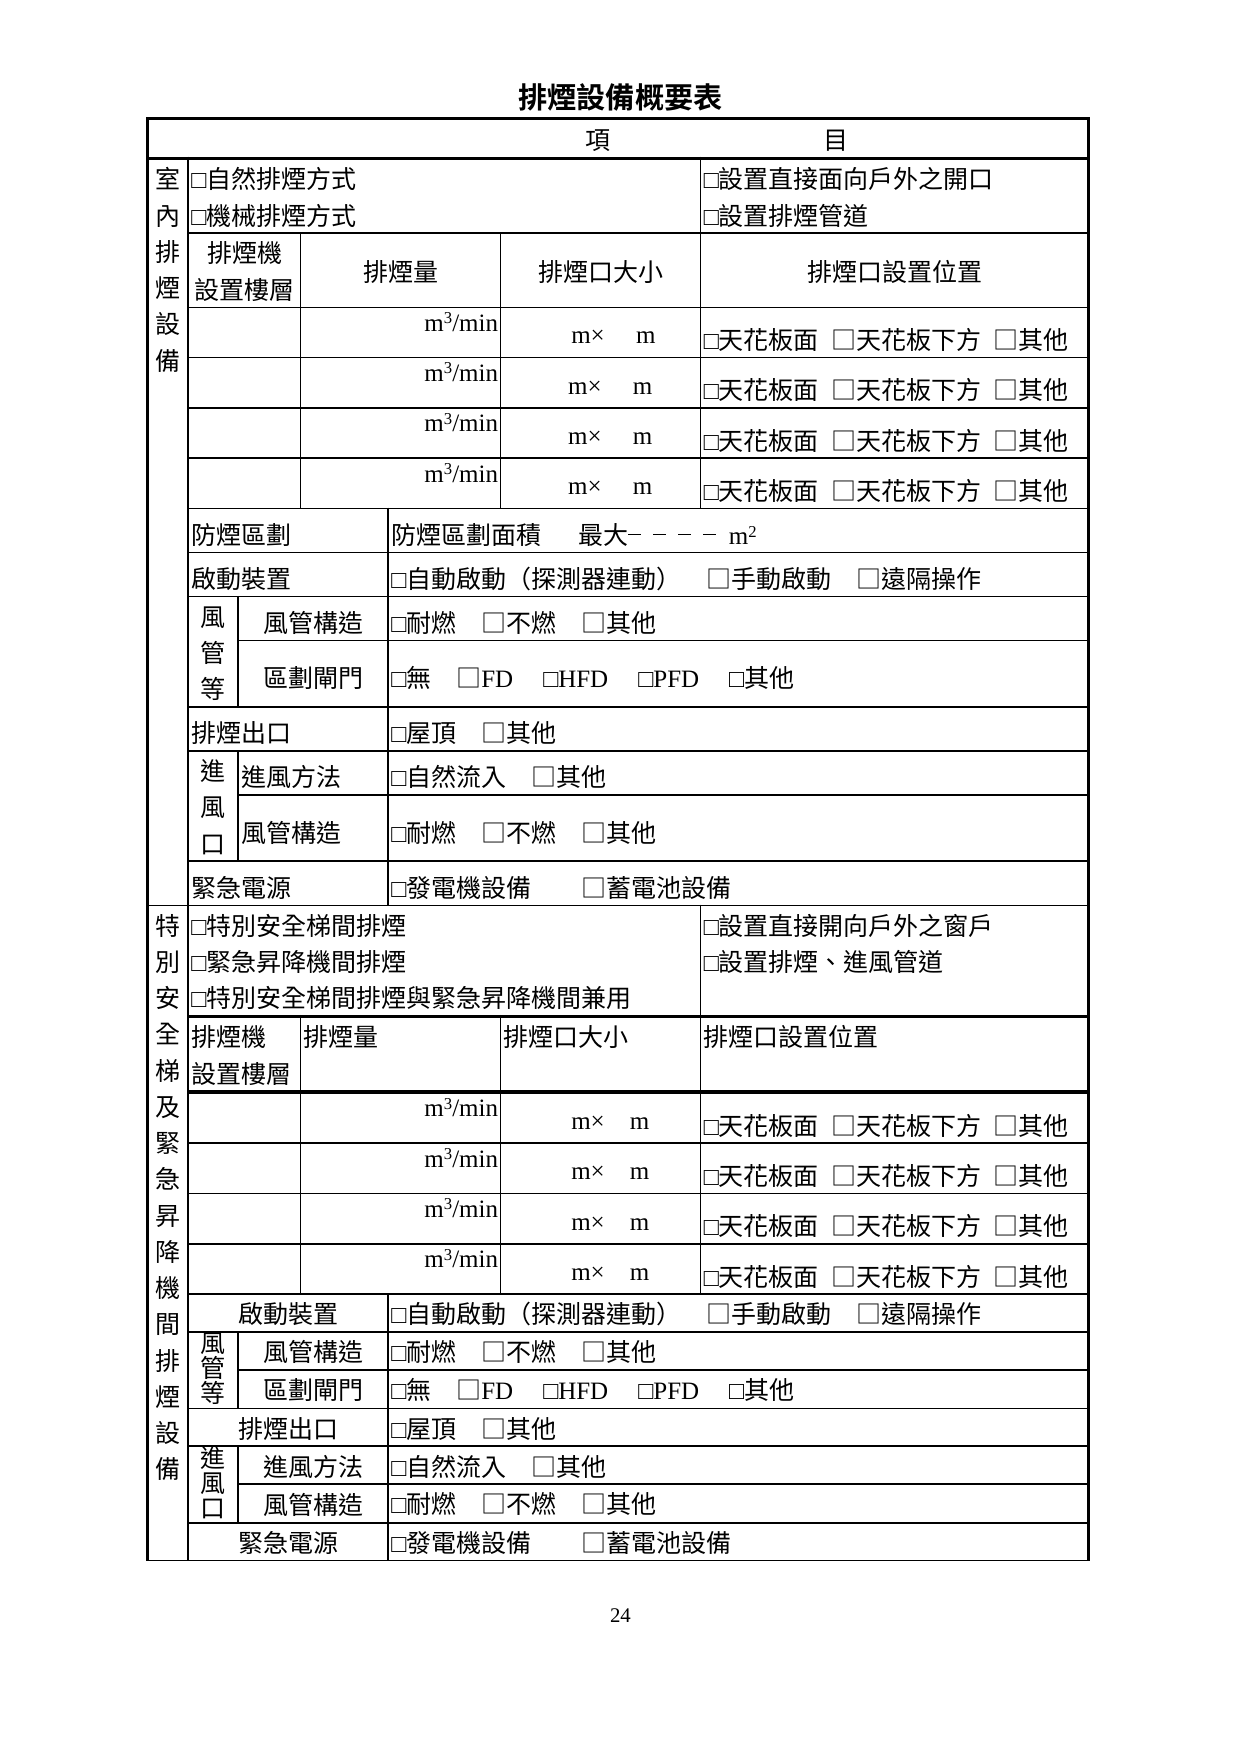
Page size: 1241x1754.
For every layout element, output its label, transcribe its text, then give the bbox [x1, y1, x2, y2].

table_cell m× m [501, 308, 700, 357]
table_cell □屋頂 □其他 [389, 1409, 1087, 1445]
table_cell m3/min [301, 409, 500, 457]
table_cell 風管構造 [239, 1333, 387, 1369]
table_cell 室 內 排 煙設備 [149, 160, 187, 904]
table_cell 風管構造 [239, 796, 387, 860]
table_cell m× m [501, 1094, 700, 1142]
table_cell [189, 1194, 300, 1243]
table_cell 防煙區劃 [189, 509, 387, 552]
table_cell 排煙量 [301, 1018, 500, 1090]
table_cell m3/min [301, 358, 500, 407]
table_cell m× m [501, 1194, 700, 1243]
table_cell □無 □FD □HFD □PFD □其他 [389, 1371, 1087, 1408]
table_cell 區劃閘門 [239, 1371, 387, 1408]
table_cell m3/min [301, 459, 500, 508]
table_cell 進風口 [189, 1447, 237, 1522]
table_cell m3/min [301, 1245, 500, 1293]
table_cell 排煙機 設置樓層 [189, 234, 300, 306]
table_cell □耐燃 □不燃 □其他 [389, 597, 1087, 640]
table_cell □設置直接面向戶外之開口 □設置排煙管道 [701, 160, 1087, 232]
table_cell 排煙口設置位置 [701, 234, 1087, 306]
table_cell [189, 459, 300, 508]
table_cell □自然排煙方式 □機械排煙方式 [189, 160, 700, 232]
table_header 項 目 [149, 120, 1087, 157]
table_cell 排煙出口 [189, 708, 387, 750]
table_cell 緊急電源 [189, 1524, 387, 1560]
table_cell □天花板面 □天花板下方 □其他 [701, 459, 1087, 508]
table_cell 排煙口大小 [501, 234, 700, 306]
table_cell 排煙機 設置樓層 [189, 1018, 300, 1090]
table_cell □設置直接開向戶外之窗戶 □設置排煙、進風管道 [701, 906, 1087, 1015]
table_cell m× m [501, 409, 700, 457]
table_cell 進風口 [189, 752, 237, 860]
table_cell [189, 1094, 300, 1142]
table_cell 防煙區劃面積 最大╴╴╴╴m2 [389, 509, 1087, 552]
table_cell 啟動裝置 [189, 553, 387, 596]
table_cell [189, 308, 300, 357]
table_cell 特別安全梯及緊急昇降機間排煙設備 [149, 906, 187, 1560]
table_cell 風管構造 [239, 597, 387, 640]
table_cell m× m [501, 358, 700, 407]
table_cell m3/min [301, 1094, 500, 1142]
table_cell 排煙口大小 [501, 1018, 700, 1090]
table_cell □發電機設備 □蓄電池設備 [389, 1524, 1087, 1560]
table_cell m3/min [301, 1194, 500, 1243]
table_cell □天花板面 □天花板下方 □其他 [701, 1194, 1087, 1243]
table_cell 進風方法 [239, 1447, 387, 1483]
table_cell □耐燃 □不燃 □其他 [389, 796, 1087, 860]
table_cell □天花板面 □天花板下方 □其他 [701, 1094, 1087, 1142]
table_cell □自動啟動（探測器連動） □手動啟動 □遠隔操作 [389, 1295, 1087, 1331]
table_cell [189, 1144, 300, 1193]
table_cell [189, 1245, 300, 1293]
table_cell □發電機設備 □蓄電池設備 [389, 862, 1087, 904]
table_cell 排煙量 [301, 234, 500, 306]
table_cell m3/min [301, 308, 500, 357]
table_cell 風管構造 [239, 1485, 387, 1522]
table_cell 區劃閘門 [239, 641, 387, 706]
table_cell 緊急電源 [189, 862, 387, 904]
table_cell □特別安全梯間排煙 □緊急昇降機間排煙 □特別安全梯間排煙與緊急昇降機間兼用 [189, 906, 700, 1015]
table_cell m× m [501, 459, 700, 508]
text 排煙設備概要表 [148, 75, 1092, 117]
table_cell 風管等 [189, 597, 237, 706]
table_cell □耐燃 □不燃 □其他 [389, 1333, 1087, 1369]
table_cell □天花板面 □天花板下方 □其他 [701, 1144, 1087, 1193]
table_cell □自動啟動（探測器連動） □手動啟動 □遠隔操作 [389, 553, 1087, 596]
table_cell □天花板面 □天花板下方 □其他 [701, 409, 1087, 457]
table_cell □屋頂 □其他 [389, 708, 1087, 750]
table_cell 排煙出口 [189, 1409, 387, 1445]
table_cell □天花板面 □天花板下方 □其他 [701, 1245, 1087, 1293]
table_cell 進風方法 [239, 752, 387, 794]
table_cell □耐燃 □不燃 □其他 [389, 1485, 1087, 1522]
table_cell m3/min [301, 1144, 500, 1193]
table_cell 風管等 [189, 1333, 237, 1408]
table_cell m× m [501, 1245, 700, 1293]
table_cell m× m [501, 1144, 700, 1193]
table_cell 啟動裝置 [189, 1295, 387, 1331]
table_cell [189, 358, 300, 407]
table_cell □天花板面 □天花板下方 □其他 [701, 358, 1087, 407]
table_cell [189, 409, 300, 457]
table_cell 排煙口設置位置 [701, 1018, 1087, 1090]
table_cell □無 □FD □HFD □PFD □其他 [389, 641, 1087, 706]
table_cell □自然流入 □其他 [389, 752, 1087, 794]
table_cell □天花板面 □天花板下方 □其他 [701, 308, 1087, 357]
table_cell □自然流入 □其他 [389, 1447, 1087, 1483]
